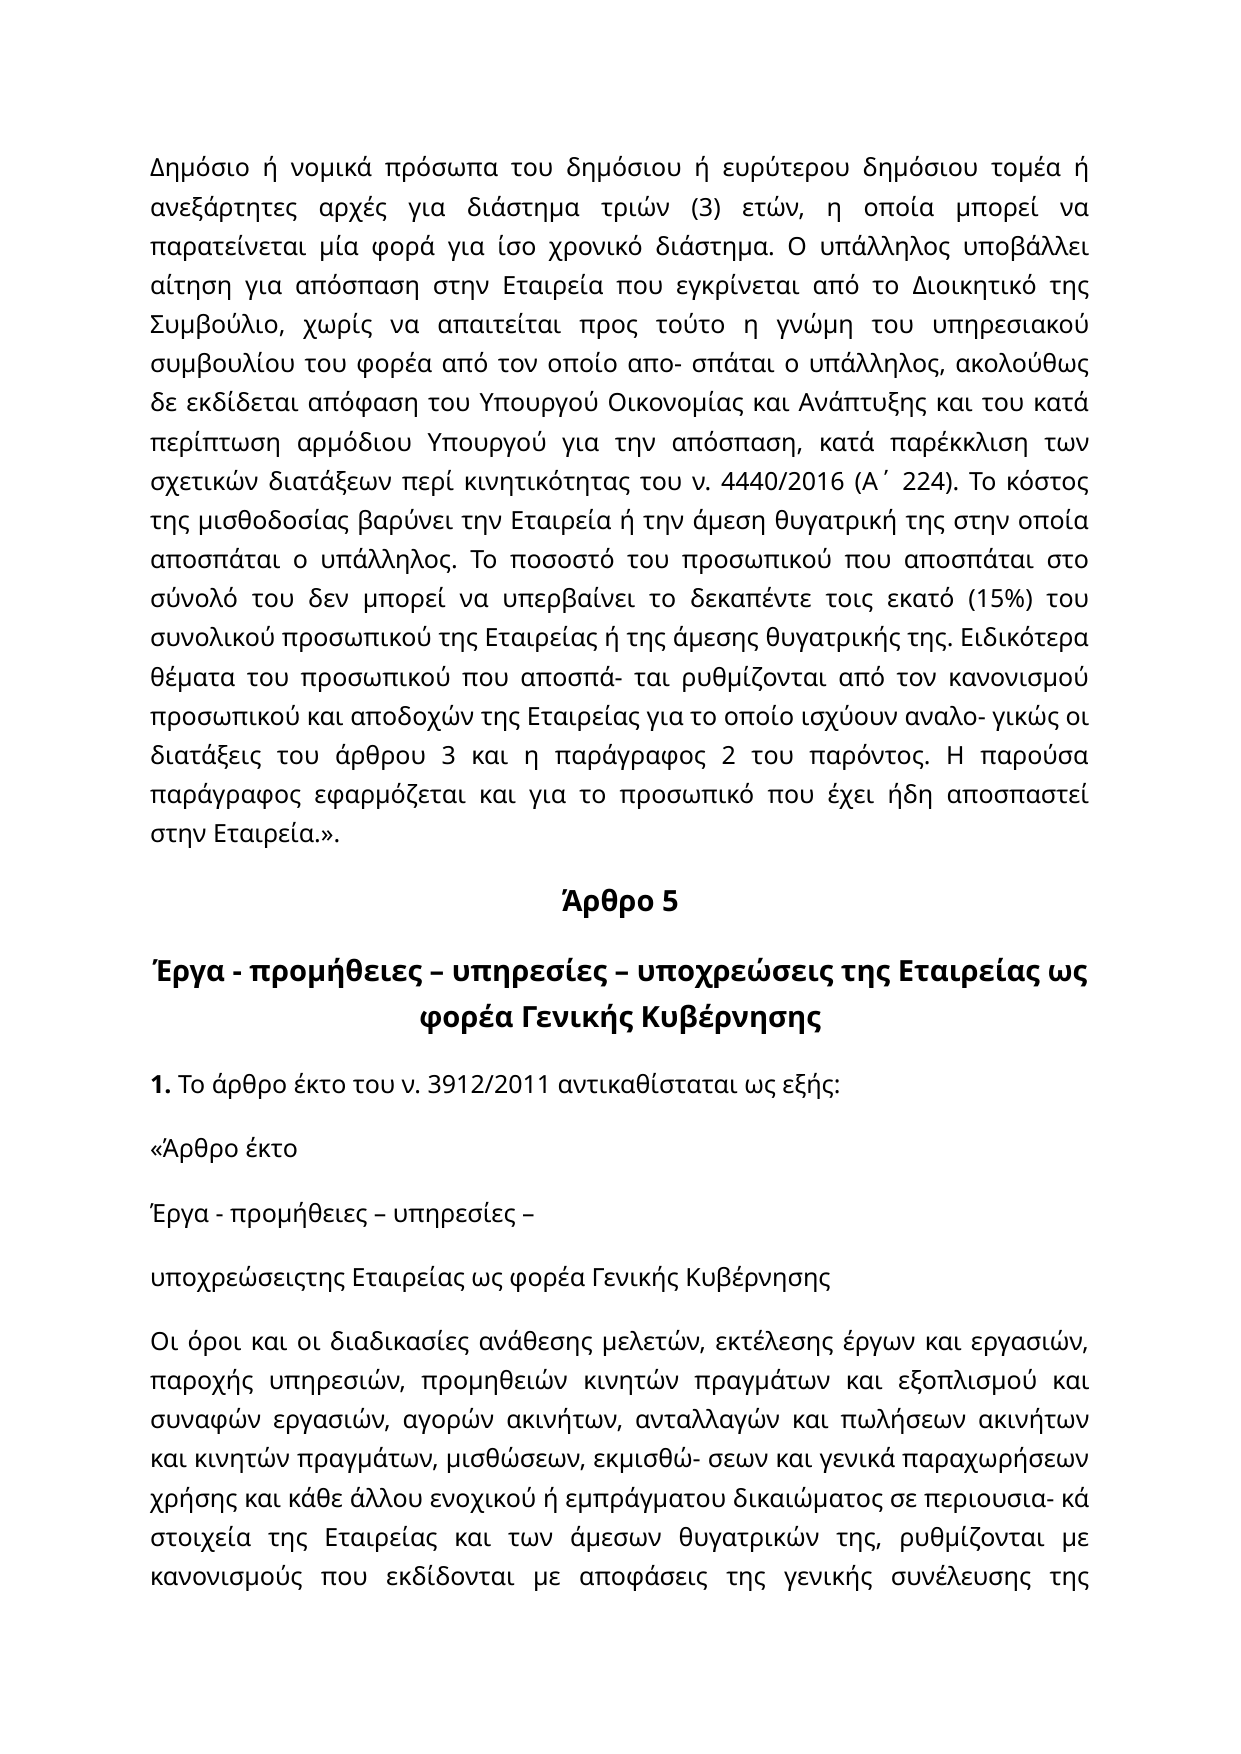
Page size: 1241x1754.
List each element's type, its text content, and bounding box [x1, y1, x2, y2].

subtitle Έργα - προμήθειες – υπηρεσίες – υποχρεώσεις της Εταιρείας ως φορέα Γενικής Κυβέρνησης [150, 951, 1090, 1036]
text Έργα - προμήθειες – υπηρεσίες – [150, 1195, 1090, 1229]
subtitle Άρθρο 5 [150, 880, 1090, 920]
text υποχρεώσειςτης Εταιρείας ως φορέα Γενικής Κυβέρνησης [150, 1259, 1090, 1293]
text 1. Το άρθρο έκτο του ν. 3912/2011 αντικαθίσταται ως εξής: [150, 1067, 1090, 1101]
text Οι όροι και οι διαδικασίες ανάθεσης μελετών, εκτέλεσης έργων και εργασιών, παροχής υπηρεσιών, προμηθειών κινητών πραγμάτων και εξοπλισμού και συναφών εργασιών, αγορών ακινήτων, ανταλλαγών και πωλήσεων ακινήτων και κινητών πραγμάτων, μισθώσεων, εκμισθώ- σεων και γενικά παραχωρήσεων χρήσης και κάθε άλλου ενοχικού ή εμπράγματου δικαιώματος σε περιουσια- κά στοιχεία της Εταιρείας και των άμεσων θυγατρικών της, ρυθμίζονται με κανονισμούς που εκδίδονται με αποφάσεις της γενικής συνέλευσης της [150, 1323, 1090, 1593]
text «Άρθρο έκτο [150, 1131, 1090, 1165]
text Δημόσιο ή νομικά πρόσωπα του δημόσιου ή ευρύτερου δημόσιου τομέα ή ανεξάρτητες αρχές για διάστημα τριών (3) ετών, η οποία μπορεί να παρατείνεται μία φορά για ίσο χρονικό διάστημα. Ο υπάλληλος υποβάλλει αίτηση για απόσπαση στην Εταιρεία που εγκρίνεται από το Διοικητικό της Συμβούλιο, χωρίς να απαιτείται προς τούτο η γνώμη του υπηρεσιακού συμβουλίου του φορέα από τον οποίο απο- σπάται ο υπάλληλος, ακολούθως δε εκδίδεται απόφαση του Υπουργού Οικονομίας και Ανάπτυξης και του κατά περίπτωση αρμόδιου Υπουργού για την απόσπαση, κατά παρέκκλιση των σχετικών διατάξεων περί κινητικότητας του ν. 4440/2016 (Α΄ 224). Το κόστος της μισθοδοσίας βαρύνει την Εταιρεία ή την άμεση θυγατρική της στην οποία αποσπάται ο υπάλληλος. Το ποσοστό του προσωπικού που αποσπάται στο σύνολό του δεν μπορεί να υπερβαίνει το δεκαπέντε τοις εκατό (15%) του συνολικού προσωπικού της Εταιρείας ή της άμεσης θυγατρικής της. Ειδικότερα θέματα του προσωπικού που αποσπά- ται ρυθμίζονται από τον κανονισμού προσωπικού και αποδοχών της Εταιρείας για το οποίο ισχύουν αναλο- γικώς οι διατάξεις του άρθρου 3 και η παράγραφος 2 του παρόντος. Η παρούσα παράγραφος εφαρμόζεται και για το προσωπικό που έχει ήδη αποσπαστεί στην Εταιρεία.». [150, 150, 1090, 850]
